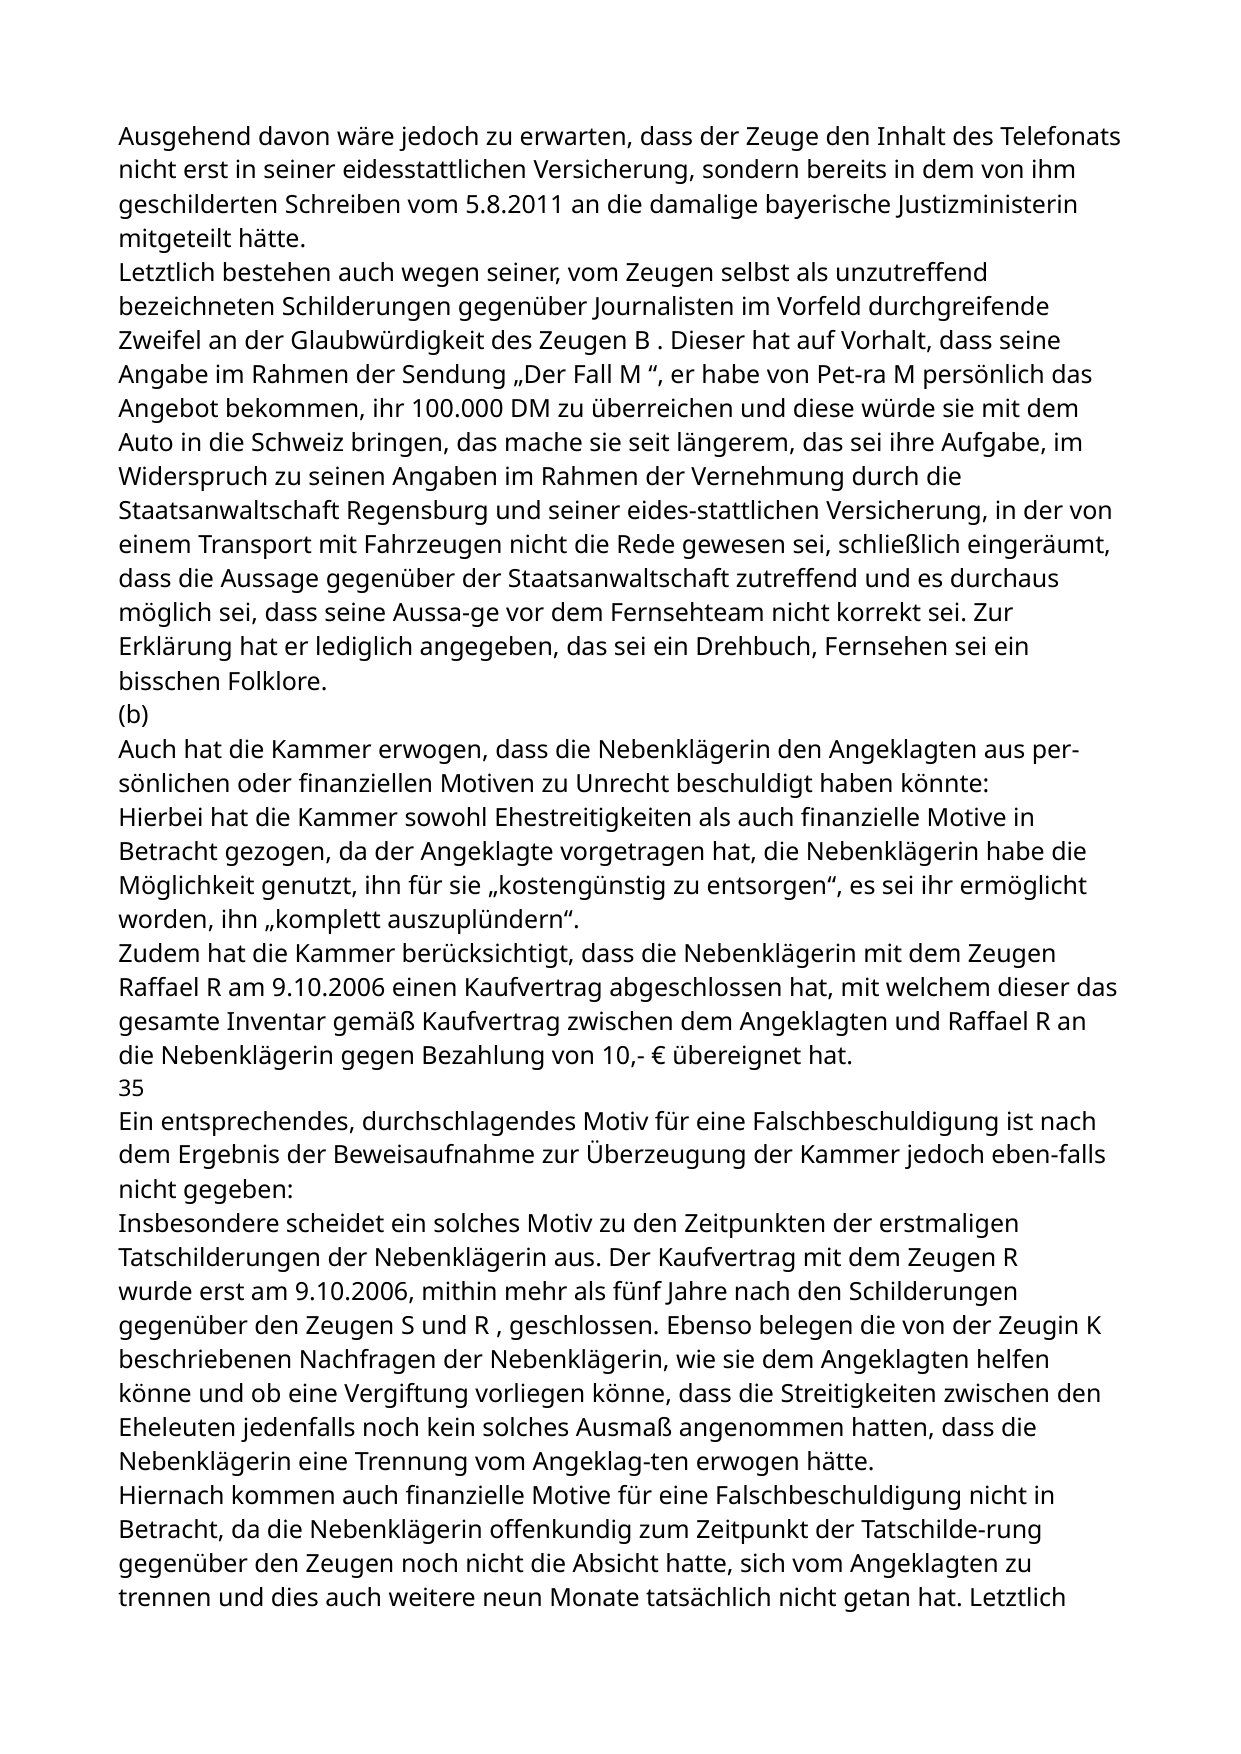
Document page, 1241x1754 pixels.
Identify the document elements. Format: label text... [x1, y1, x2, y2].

text (b) [118, 697, 1122, 731]
text Letztlich bestehen auch wegen seiner, vom Zeugen selbst als unzutreffend bezeichneten Schilderungen gegenüber Journalisten im Vorfeld durchgreifende Zweifel an der Glaubwürdigkeit des Zeugen B . Dieser hat auf Vorhalt, dass seine Angabe im Rahmen der Sendung „Der Fall M “, er habe von Pet-ra M persönlich das Angebot bekommen, ihr 100.000 DM zu überreichen und diese würde sie mit dem Auto in die Schweiz bringen, das mache sie seit längerem, das sei ihre Aufgabe, im Widerspruch zu seinen Angaben im Rahmen der Vernehmung durch die Staatsanwaltschaft Regensburg und seiner eides-stattlichen Versicherung, in der von einem Transport mit Fahrzeugen nicht die Rede gewesen sei, schließlich eingeräumt, dass die Aussage gegenüber der Staatsanwaltschaft zutreffend und es durchaus möglich sei, dass seine Aussa-ge vor dem Fernsehteam nicht korrekt sei. Zur Erklärung hat er lediglich angegeben, das sei ein Drehbuch, Fernsehen sei ein bisschen Folklore. [118, 254, 1122, 697]
text Insbesondere scheidet ein solches Motiv zu den Zeitpunkten der erstmaligen Tatschilderungen der Nebenklägerin aus. Der Kaufvertrag mit dem Zeugen R [118, 1205, 1122, 1273]
text 35 [118, 1072, 1122, 1103]
text Auch hat die Kammer erwogen, dass die Nebenklägerin den Angeklagten aus per-sönlichen oder finanziellen Motiven zu Unrecht beschuldigt haben könnte: [118, 731, 1122, 799]
text Hierbei hat die Kammer sowohl Ehestreitigkeiten als auch finanzielle Motive in Betracht gezogen, da der Angeklagte vorgetragen hat, die Nebenklägerin habe die Möglichkeit genutzt, ihn für sie „kostengünstig zu entsorgen“, es sei ihr ermöglicht worden, ihn „komplett auszuplündern“. [118, 799, 1122, 936]
text Hiernach kommen auch finanzielle Motive für eine Falschbeschuldigung nicht in Betracht, da die Nebenklägerin offenkundig zum Zeitpunkt der Tatschilde-rung gegenüber den Zeugen noch nicht die Absicht hatte, sich vom Angeklagten zu trennen und dies auch weitere neun Monate tatsächlich nicht getan hat. Letztlich [118, 1478, 1122, 1614]
text Ausgehend davon wäre jedoch zu erwarten, dass der Zeuge den Inhalt des Telefonats nicht erst in seiner eidesstattlichen Versicherung, sondern bereits in dem von ihm geschilderten Schreiben vom 5.8.2011 an die damalige bayerische Justizministerin mitgeteilt hätte. [118, 118, 1122, 254]
text wurde erst am 9.10.2006, mithin mehr als fünf Jahre nach den Schilderungen gegenüber den Zeugen S und R , geschlossen. Ebenso belegen die von der Zeugin K beschriebenen Nachfragen der Nebenklägerin, wie sie dem Angeklagten helfen könne und ob eine Vergiftung vorliegen könne, dass die Streitigkeiten zwischen den Eheleuten jedenfalls noch kein solches Ausmaß angenommen hatten, dass die Nebenklägerin eine Trennung vom Angeklag-ten erwogen hätte. [118, 1273, 1122, 1478]
text Ein entsprechendes, durchschlagendes Motiv für eine Falschbeschuldigung ist nach dem Ergebnis der Beweisaufnahme zur Überzeugung der Kammer jedoch eben-falls nicht gegeben: [118, 1103, 1122, 1205]
text Zudem hat die Kammer berücksichtigt, dass die Nebenklägerin mit dem Zeugen Raffael R am 9.10.2006 einen Kaufvertrag abgeschlossen hat, mit welchem dieser das gesamte Inventar gemäß Kaufvertrag zwischen dem Angeklagten und Raffael R an die Nebenklägerin gegen Bezahlung von 10,- € übereignet hat. [118, 936, 1122, 1072]
